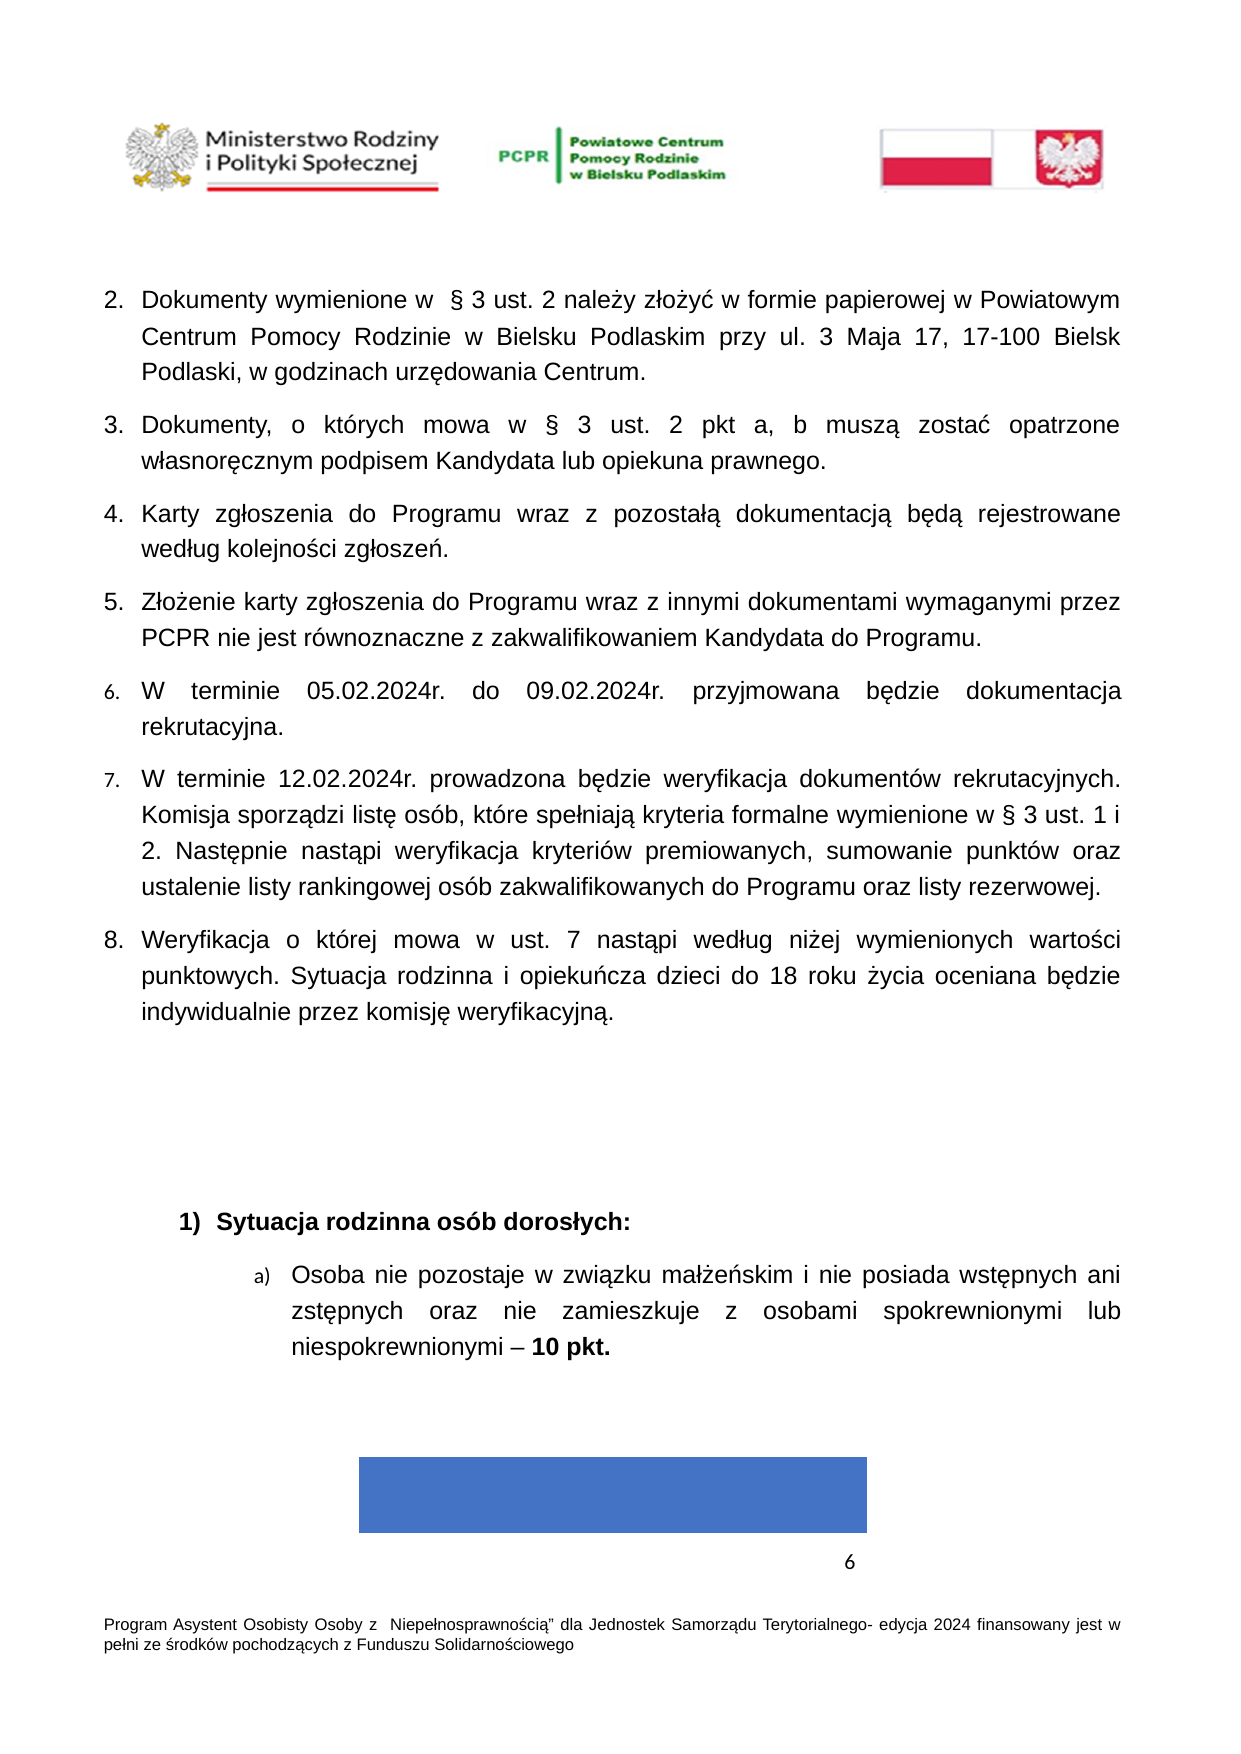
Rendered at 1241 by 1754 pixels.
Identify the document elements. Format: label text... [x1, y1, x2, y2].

list W terminie 12.02.2024r. prowadzona będzie weryfikacja dokumentów rekrutacyjnych. Komisja sporządzi listę osób, które spełniają kryteria formalne wymienione w § 3 ust. 1 i 2. Następnie nastąpi weryfikacja kryteriów premiowanych, sumowanie punktów oraz ustalenie listy rankingowej osób zakwalifikowanych do Programu oraz listy rezerwowej. [103, 764, 1122, 901]
list Karty zgłoszenia do Programu wraz z pozostałą dokumentacją będą rejestrowane według kolejności zgłoszeń. [103, 498, 1122, 563]
picture [103, 98, 1123, 217]
list Dokumenty wymienione w § 3 ust. 2 należy złożyć w formie papierowej w Powiatowym Centrum Pomocy Rodzinie w Bielsku Podlaskim przy ul. 3 Maja 17, 17-100 Bielsk Podlaski, w godzinach urzędowania Centrum. [103, 286, 1122, 386]
list Osoba nie pozostaje w związku małżeńskim i nie posiada wstępnych ani zstępnych oraz nie zamieszkuje z osobami spokrewnionymi lub niespokrewnionymi – 10 pkt. [253, 1260, 1122, 1360]
list Złożenie karty zgłoszenia do Programu wraz z innymi dokumentami wymaganymi przez PCPR nie jest równoznaczne z zakwalifikowaniem Kandydata do Programu. [103, 587, 1122, 652]
list Weryfikacja o której mowa w ust. 7 nastąpi według niżej wymienionych wartości punktowych. Sytuacja rodzinna i opiekuńcza dzieci do 18 roku życia oceniana będzie indywidualnie przez komisję weryfikacyjną. [103, 925, 1122, 1025]
list Sytuacja rodzinna osób dorosłych: [178, 1207, 1122, 1236]
list Dokumenty, o których mowa w § 3 ust. 2 pkt a, b muszą zostać opatrzone własnoręcznym podpisem Kandydata lub opiekuna prawnego. [103, 410, 1122, 475]
list W terminie 05.02.2024r. do 09.02.2024r. przyjmowana będzie dokumentacja rekrutacyjna. [103, 676, 1122, 740]
